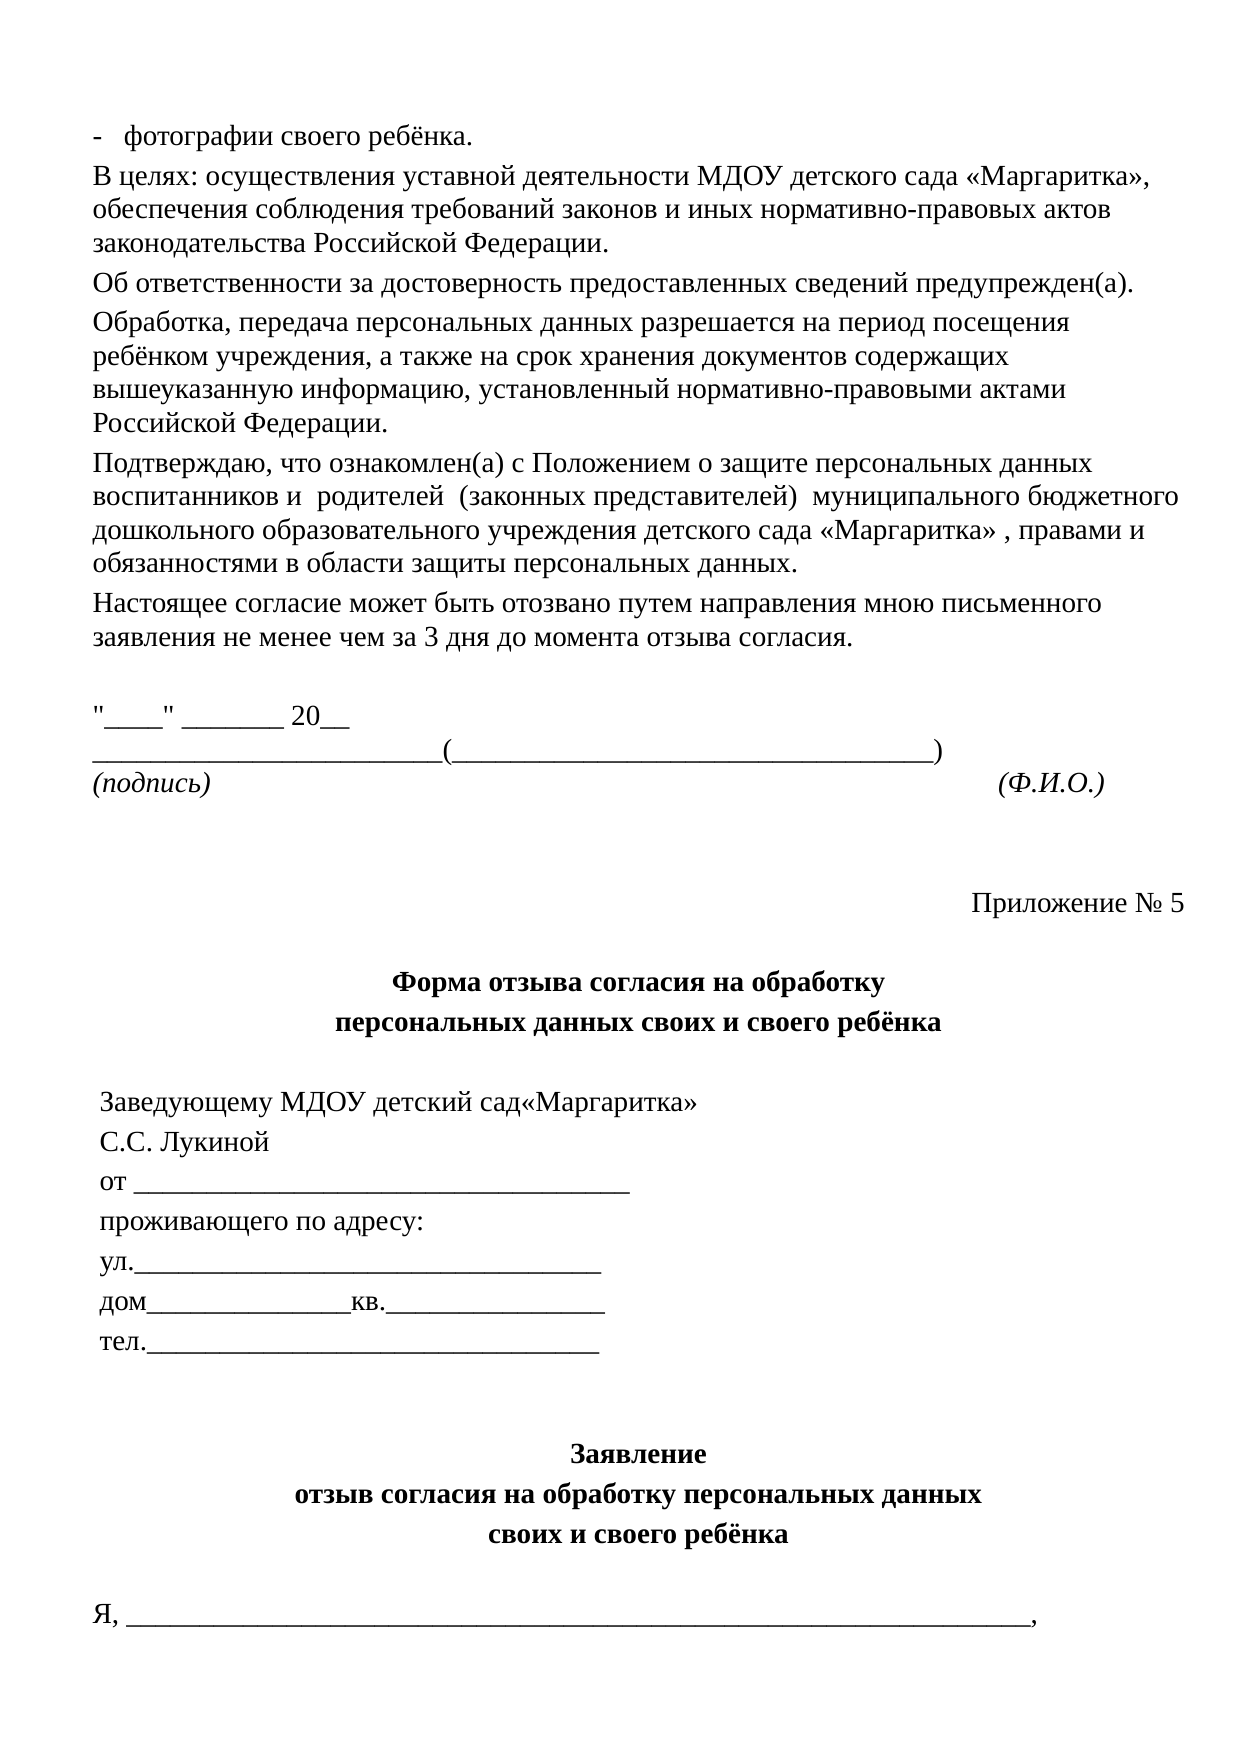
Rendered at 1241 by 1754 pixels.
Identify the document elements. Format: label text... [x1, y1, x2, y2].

table_header Заведующему МДОУ детский сад«Маргаритка» С.С. Лукиной от __________________________________ проживающего по адресу: ул.________________________________ дом______________кв._______________ тел._______________________________ [99, 1081, 700, 1399]
text Об ответственности за достоверность предоставленных сведений предупрежден(а). [92, 265, 1184, 298]
text отзыв согласия на обработку персональных данных [92, 1476, 1184, 1510]
text Заявление [92, 1437, 1184, 1470]
text Приложение № 5 [92, 885, 1184, 918]
text В целях: осуществления уставной деятельности МДОУ детского сада «Маргаритка», обеспечения соблюдения требований законов и иных нормативно-правовых актов законодательства Российской Федерации. [92, 158, 1184, 258]
text Подтверждаю, что ознакомлен(а) с Положением о защите персональных данных воспитанников и родителей (законных представителей) муниципального бюджетного дошкольного образовательного учреждения детского сада «Маргаритка» , правами и обязанностями в области защиты персональных данных. [92, 445, 1184, 579]
text "____" _______ 20__ ________________________(_________________________________) (подпись) (Ф.И.О.) [92, 698, 1184, 799]
text персональных данных своих и своего ребёнка [92, 1004, 1184, 1038]
text - фотографии своего ребёнка. [92, 118, 1184, 152]
text Я, ______________________________________________________________, [92, 1596, 1184, 1629]
text Форма отзыва согласия на обработку [92, 964, 1184, 998]
table_header [92, 1081, 99, 1399]
text Настоящее согласие может быть отозвано путем направления мною письменного заявления не менее чем за 3 дня до момента отзыва согласия. [92, 585, 1184, 652]
text Обработка, передача персональных данных разрешается на период посещения ребёнком учреждения, а также на срок хранения документов содержащих вышеуказанную информацию, установленный нормативно-правовыми актами Российской Федерации. [92, 304, 1184, 439]
text своих и своего ребёнка [92, 1516, 1184, 1550]
